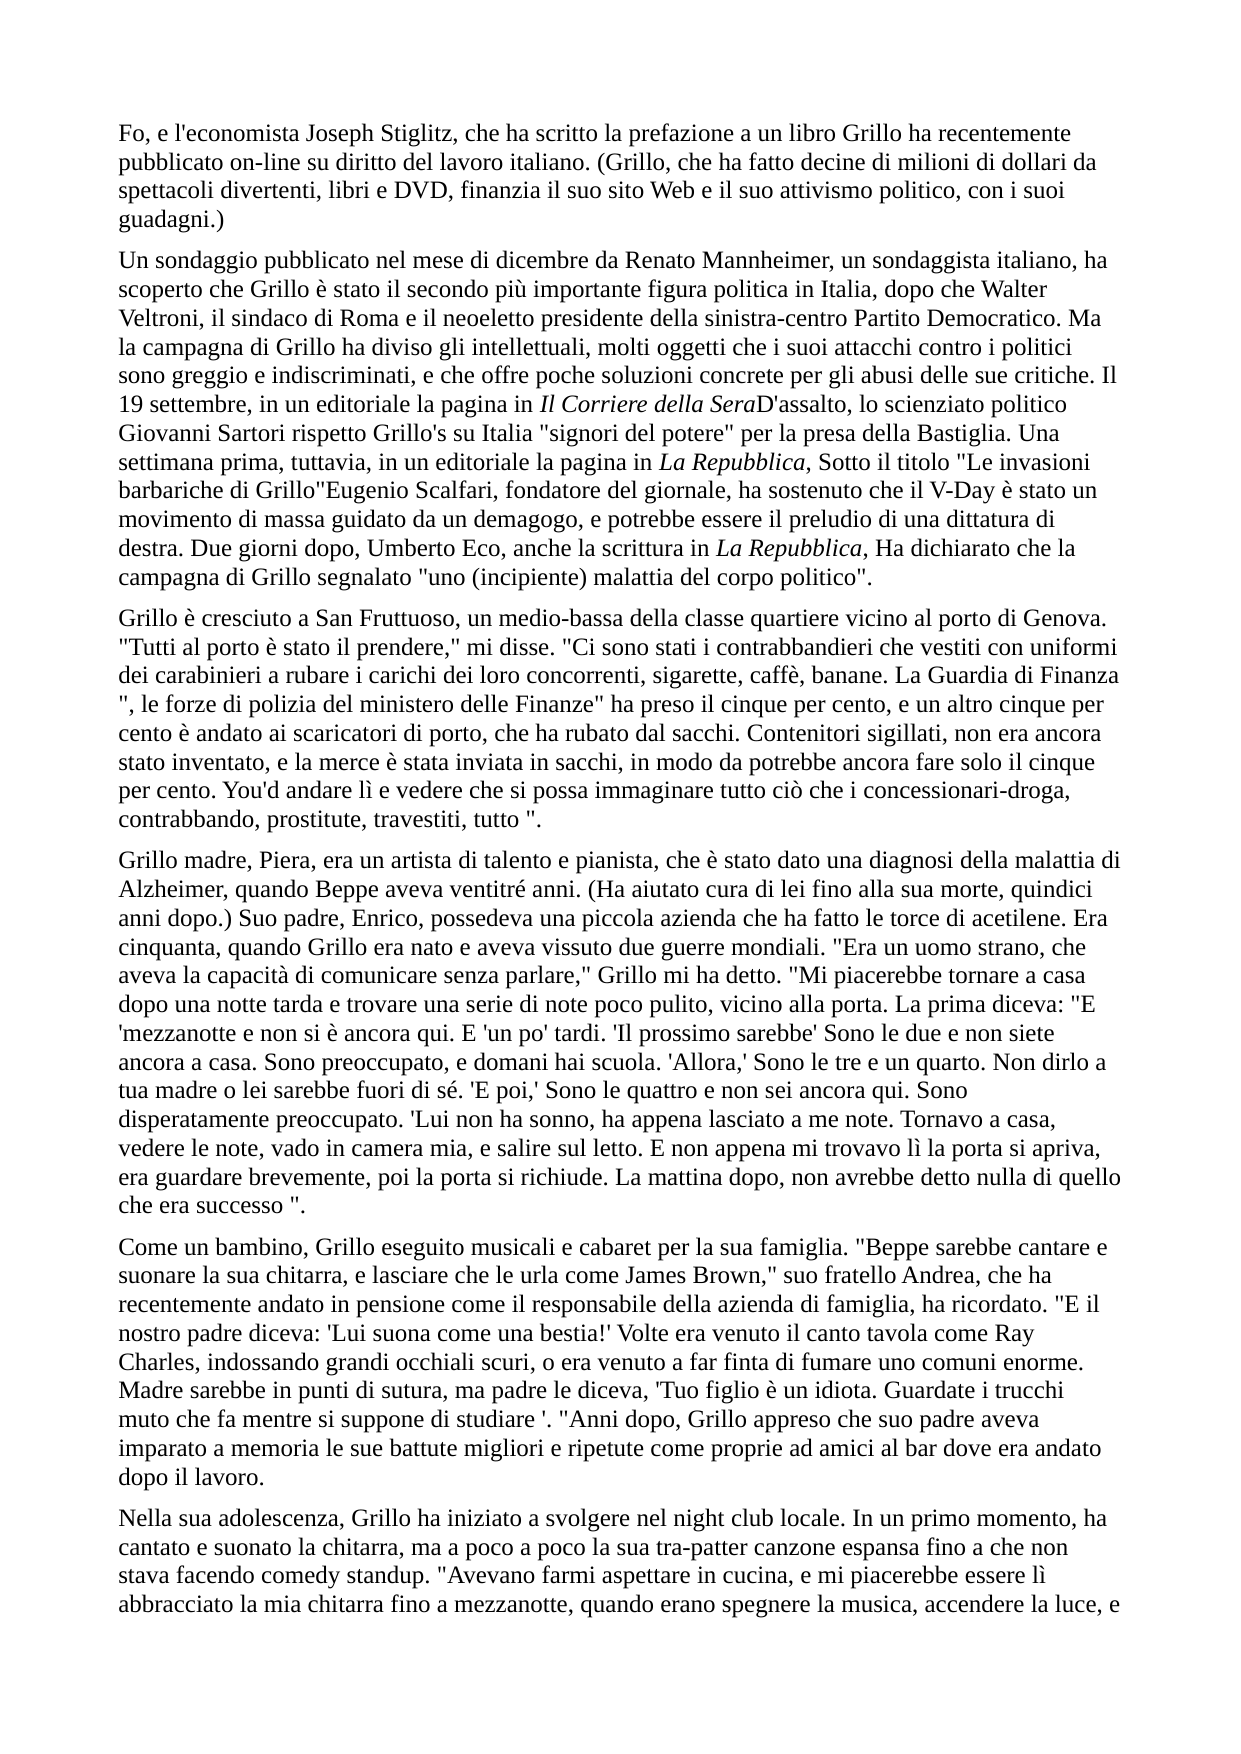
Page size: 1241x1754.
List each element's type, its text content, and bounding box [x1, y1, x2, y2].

text Grillo è cresciuto a San Fruttuoso, un medio-bassa della classe quartiere vicino al porto di Genova. "Tutti al porto è stato il prendere," mi disse. "Ci sono stati i contrabbandieri che vestiti con uniformi dei carabinieri a rubare i carichi dei loro concorrenti, sigarette, caffè, banane. La Guardia di Finanza ", le forze di polizia del ministero delle Finanze" ha preso il cinque per cento, e un altro cinque per cento è andato ai scaricatori di porto, che ha rubato dal sacchi. Contenitori sigillati, non era ancora stato inventato, e la merce è stata inviata in sacchi, in modo da potrebbe ancora fare solo il cinque per cento. You'd andare lì e vedere che si possa immaginare tutto ciò che i concessionari-droga, contrabbando, prostitute, travestiti, tutto ". [118, 603, 1122, 833]
text Grillo madre, Piera, era un artista di talento e pianista, che è stato dato una diagnosi della malattia di Alzheimer, quando Beppe aveva ventitré anni. (Ha aiutato cura di lei fino alla sua morte, quindici anni dopo.) Suo padre, Enrico, possedeva una piccola azienda che ha fatto le torce di acetilene. Era cinquanta, quando Grillo era nato e aveva vissuto due guerre mondiali. "Era un uomo strano, che aveva la capacità di comunicare senza parlare," Grillo mi ha detto. "Mi piacerebbe tornare a casa dopo una notte tarda e trovare una serie di note poco pulito, vicino alla porta. La prima diceva: "E 'mezzanotte e non si è ancora qui. E 'un po' tardi. 'Il prossimo sarebbe' Sono le due e non siete ancora a casa. Sono preoccupato, e domani hai scuola. 'Allora,' Sono le tre e un quarto. Non dirlo a tua madre o lei sarebbe fuori di sé. 'E poi,' Sono le quattro e non sei ancora qui. Sono disperatamente preoccupato. 'Lui non ha sonno, ha appena lasciato a me note. Tornavo a casa, vedere le note, vado in camera mia, e salire sul letto. E non appena mi trovavo lì la porta si apriva, era guardare brevemente, poi la porta si richiude. La mattina dopo, non avrebbe detto nulla di quello che era successo ". [118, 846, 1122, 1219]
text Come un bambino, Grillo eseguito musicali e cabaret per la sua famiglia. "Beppe sarebbe cantare e suonare la sua chitarra, e lasciare che le urla come James Brown," suo fratello Andrea, che ha recentemente andato in pensione come il responsabile della azienda di famiglia, ha ricordato. "E il nostro padre diceva: 'Lui suona come una bestia!' Volte era venuto il canto tavola come Ray Charles, indossando grandi occhiali scuri, o era venuto a far finta di fumare uno comuni enorme. Madre sarebbe in punti di sutura, ma padre le diceva, 'Tuo figlio è un idiota. Guardate i trucchi muto che fa mentre si suppone di studiare '. "Anni dopo, Grillo appreso che suo padre aveva imparato a memoria le sue battute migliori e ripetute come proprie ad amici al bar dove era andato dopo il lavoro. [118, 1232, 1122, 1491]
text Fo, e l'economista Joseph Stiglitz, che ha scritto la prefazione a un libro Grillo ha recentemente pubblicato on-line su diritto del lavoro italiano. (Grillo, che ha fatto decine di milioni di dollari da spettacoli divertenti, libri e DVD, finanzia il suo sito Web e il suo attivismo politico, con i suoi guadagni.) [118, 118, 1122, 233]
text Un sondaggio pubblicato nel mese di dicembre da Renato Mannheimer, un sondaggista italiano, ha scoperto che Grillo è stato il secondo più importante figura politica in Italia, dopo che Walter Veltroni, il sindaco di Roma e il neoeletto presidente della sinistra-centro Partito Democratico. Ma la campagna di Grillo ha diviso gli intellettuali, molti oggetti che i suoi attacchi contro i politici sono greggio e indiscriminati, e che offre poche soluzioni concrete per gli abusi delle sue critiche. Il 19 settembre, in un editoriale la pagina in Il Corriere della SeraD'assalto, lo scienziato politico Giovanni Sartori rispetto Grillo's su Italia "signori del potere" per la presa della Bastiglia. Una settimana prima, tuttavia, in un editoriale la pagina in La Repubblica, Sotto il titolo "Le invasioni barbariche di Grillo"Eugenio Scalfari, fondatore del giornale, ha sostenuto che il V-Day è stato un movimento di massa guidato da un demagogo, e potrebbe essere il preludio di una dittatura di destra. Due giorni dopo, Umberto Eco, anche la scrittura in La Repubblica, Ha dichiarato che la campagna di Grillo segnalato "uno (incipiente) malattia del corpo politico". [118, 246, 1122, 591]
text Nella sua adolescenza, Grillo ha iniziato a svolgere nel night club locale. In un primo momento, ha cantato e suonato la chitarra, ma a poco a poco la sua tra-patter canzone espansa fino a che non stava facendo comedy standup. "Avevano farmi aspettare in cucina, e mi piacerebbe essere lì abbracciato la mia chitarra fino a mezzanotte, quando erano spegnere la musica, accendere la luce, e [118, 1503, 1122, 1618]
